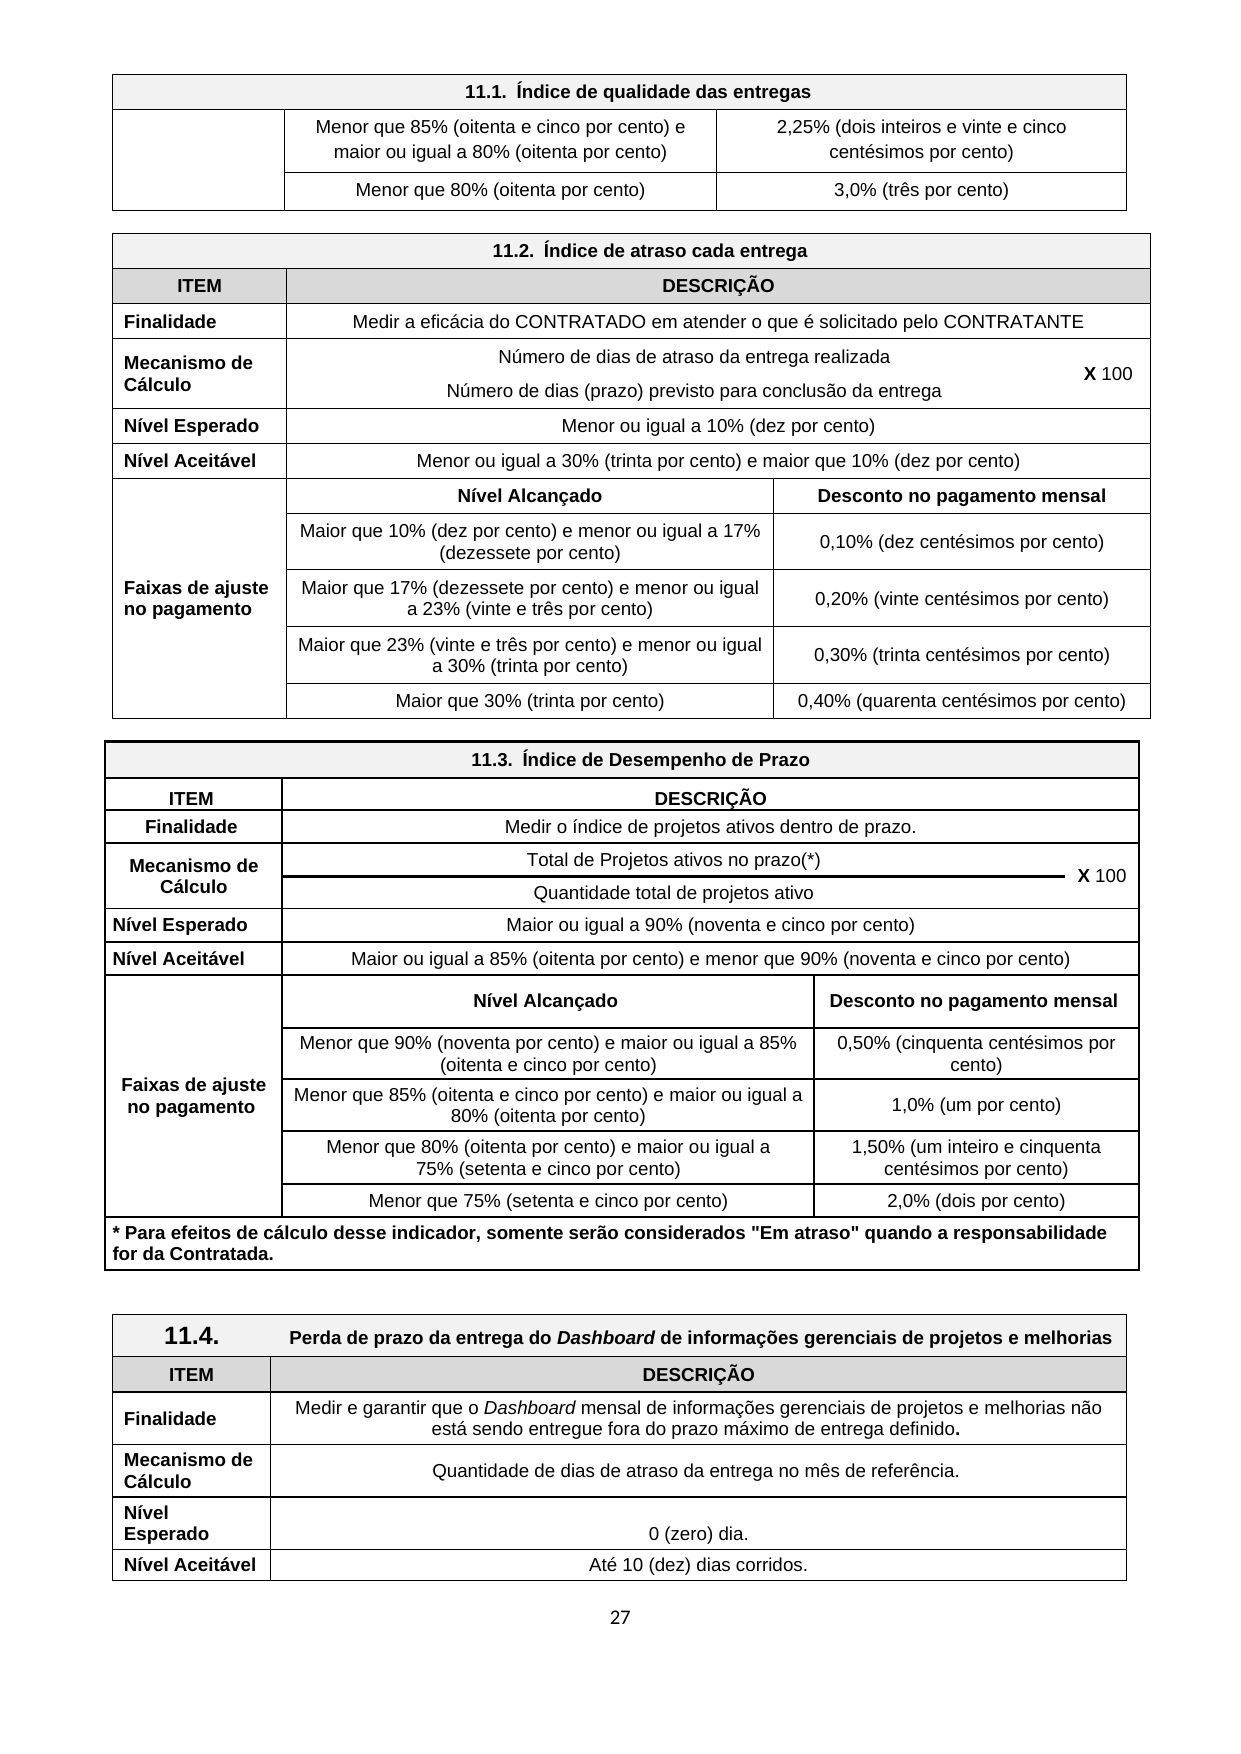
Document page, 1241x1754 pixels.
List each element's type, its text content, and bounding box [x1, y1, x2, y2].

table_cell Nível Alcançado [287, 479, 773, 513]
table_cell 0 (zero) dia. [271, 1498, 1126, 1549]
table_cell Menor que 90% (noventa por cento) e maior ou igual a 85% (oitenta e cinco por cento) [283, 1029, 813, 1078]
table_cell Menor que 80% (oitenta por cento) e maior ou igual a 75% (setenta e cinco por cento) [283, 1132, 813, 1183]
table_cell 0,10% (dez centésimos por cento) [774, 514, 1150, 569]
table_cell 2,25% (dois inteiros e vinte e cinco centésimos por cento) [717, 110, 1126, 172]
table_cell Até 10 (dez) dias corridos. [271, 1550, 1126, 1580]
table_cell Menor que 80% (oitenta por cento) [285, 173, 716, 210]
table_cell ITEM [113, 1357, 270, 1391]
table_cell 2,0% (dois por cento) [815, 1185, 1138, 1216]
table_cell Maior que 30% (trinta por cento) [287, 684, 773, 718]
table_cell DESCRIÇÃO [271, 1357, 1126, 1391]
table_cell Quantidade de dias de atraso da entrega no mês de referência. [271, 1445, 1126, 1496]
table_cell Quantidade total de projetos ativo [283, 878, 1065, 908]
table_cell Menor que 85% (oitenta e cinco por cento) e maior ou igual a 80% (oitenta por cento) [285, 110, 716, 172]
table_cell DESCRIÇÃO [283, 779, 1138, 809]
table_cell ITEM [113, 269, 286, 303]
table_cell DESCRIÇÃO [287, 269, 1150, 303]
table_cell Nível Aceitável [113, 444, 286, 478]
table_cell * Para efeitos de cálculo desse indicador, somente serão considerados "Em atraso" quando a responsabilidade for da Contratada. [106, 1218, 1138, 1269]
table_cell Menor que 85% (oitenta e cinco por cento) e maior ou igual a 80% (oitenta por cento) [283, 1080, 813, 1130]
table_cell Menor ou igual a 30% (trinta por cento) e maior que 10% (dez por cento) [287, 444, 1150, 478]
table_cell Medir a eficácia do CONTRATADO em atender o que é solicitado pelo CONTRATANTE [287, 304, 1150, 338]
table_cell Maior ou igual a 85% (oitenta por cento) e menor que 90% (noventa e cinco por cento) [283, 943, 1138, 973]
table_cell Faixas de ajuste no pagamento [106, 976, 281, 1216]
table_cell 0,40% (quarenta centésimos por cento) [774, 684, 1150, 718]
table_cell Maior ou igual a 90% (noventa e cinco por cento) [283, 909, 1138, 941]
table_header Índice de Desempenho de Prazo [106, 743, 1138, 777]
table_cell Mecanismo de Cálculo [106, 844, 281, 908]
table_cell Total de Projetos ativos no prazo(*) [283, 844, 1065, 875]
table_cell 0,20% (vinte centésimos por cento) [774, 570, 1150, 626]
table_cell Nível Alcançado [283, 976, 813, 1027]
table_header Índice de atraso cada entrega [113, 234, 1150, 268]
table_cell Maior que 23% (vinte e três por cento) e menor ou igual a 30% (trinta por cento) [287, 627, 773, 683]
table_cell X 100 [1084, 339, 1150, 407]
table_cell Número de dias de atraso da entrega realizada Número de dias (prazo) previsto para conclusão da entrega [287, 339, 1083, 407]
table_cell Mecanismo de Cálculo [113, 339, 286, 407]
table_header Índice de qualidade das entregas [113, 75, 1126, 109]
table_cell Faixas de ajuste no pagamento [113, 479, 286, 718]
table_cell Finalidade [113, 1393, 270, 1444]
table_cell Mecanismo de Cálculo [113, 1445, 270, 1496]
table_cell Menor ou igual a 10% (dez por cento) [287, 409, 1150, 442]
table_cell 1,0% (um por cento) [815, 1080, 1138, 1130]
table_cell Menor que 75% (setenta e cinco por cento) [283, 1185, 813, 1216]
table_cell Maior que 10% (dez por cento) e menor ou igual a 17% (dezessete por cento) [287, 514, 773, 569]
table_cell Nível Esperado [113, 409, 286, 442]
table_cell Nível Esperado [106, 909, 281, 941]
table_cell Nível Esperado [113, 1498, 270, 1549]
table_cell Finalidade [106, 811, 281, 842]
table_cell 0,50% (cinquenta centésimos por cento) [815, 1029, 1138, 1078]
table_cell 1,50% (um inteiro e cinquenta centésimos por cento) [815, 1132, 1138, 1183]
table_cell Nível Aceitável [106, 943, 281, 973]
table_cell Nível Aceitável [113, 1550, 270, 1580]
table_cell ITEM [106, 779, 281, 809]
table_cell X 100 [1065, 844, 1138, 908]
table_cell [113, 110, 284, 210]
table_header Perda de prazo da entrega do Dashboard de informações gerenciais de projetos e melhorias [113, 1315, 1126, 1356]
table_cell Desconto no pagamento mensal [815, 976, 1138, 1027]
table_cell 3,0% (três por cento) [717, 173, 1126, 210]
table_cell Maior que 17% (dezessete por cento) e menor ou igual a 23% (vinte e três por cento) [287, 570, 773, 626]
table_cell Finalidade [113, 304, 286, 338]
table_cell Medir o índice de projetos ativos dentro de prazo. [283, 811, 1138, 842]
table_cell Medir e garantir que o Dashboard mensal de informações gerenciais de projetos e melhorias não está sendo entregue fora do prazo máximo de entrega definido. [271, 1393, 1126, 1444]
table_cell 0,30% (trinta centésimos por cento) [774, 627, 1150, 683]
table_cell Desconto no pagamento mensal [774, 479, 1150, 513]
